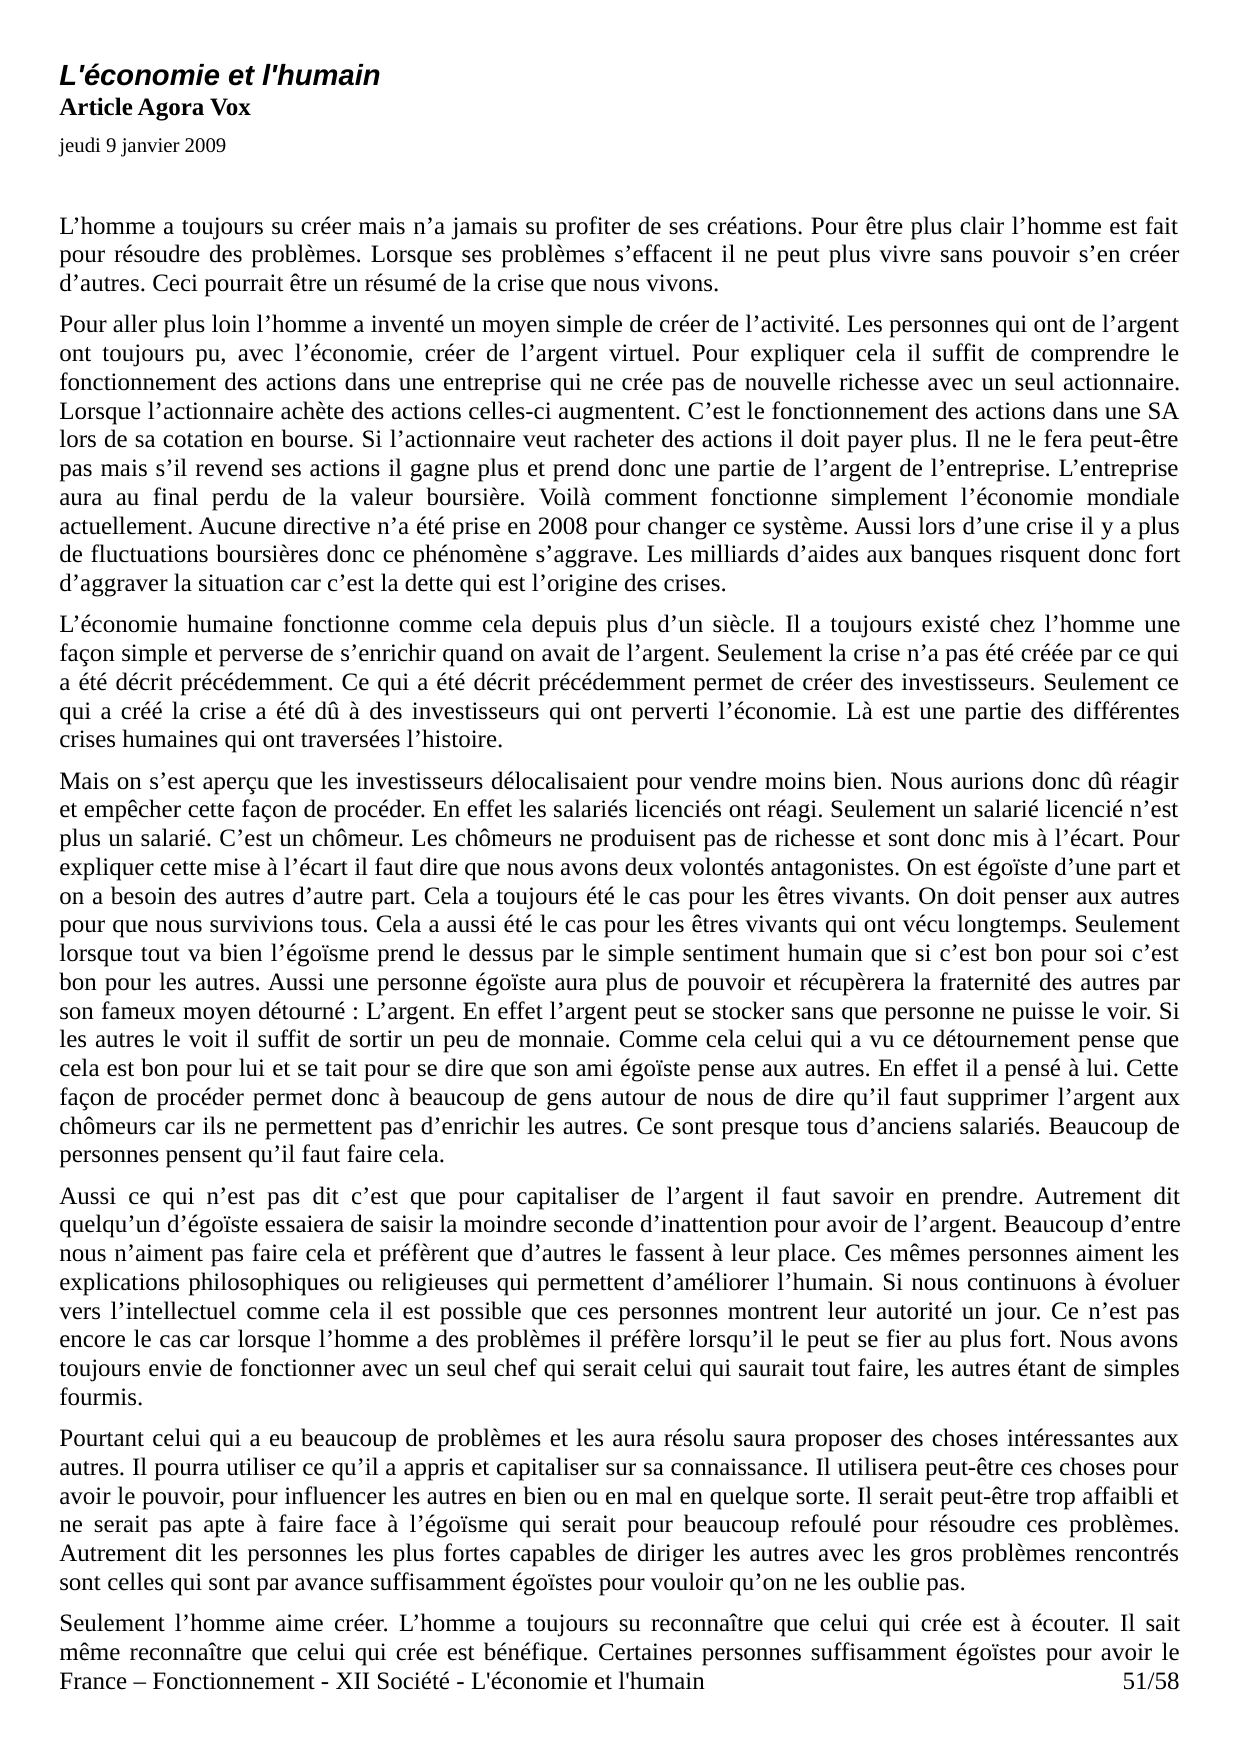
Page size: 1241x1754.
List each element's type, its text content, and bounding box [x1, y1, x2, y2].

text Pour aller plus loin l’homme a inventé un moyen simple de créer de l’activité. Les personnes qui ont de l’argent ont toujours pu, avec l’économie, créer de l’argent virtuel. Pour expliquer cela il suffit de comprendre le fonctionnement des actions dans une entreprise qui ne crée pas de nouvelle richesse avec un seul actionnaire. Lorsque l’actionnaire achète des actions celles-ci augmentent. C’est le fonctionnement des actions dans une SA lors de sa cotation en bourse. Si l’actionnaire veut racheter des actions il doit payer plus. Il ne le fera peut-être pas mais s’il revend ses actions il gagne plus et prend donc une partie de l’argent de l’entreprise. L’entreprise aura au final perdu de la valeur boursière. Voilà comment fonctionne simplement l’économie mondiale actuellement. Aucune directive n’a été prise en 2008 pour changer ce système. Aussi lors d’une crise il y a plus de fluctuations boursières donc ce phénomène s’aggrave. Les milliards d’aides aux banques risquent donc fort d’aggraver la situation car c’est la dette qui est l’origine des crises. [59, 309, 1181, 597]
text L’économie humaine fonctionne comme cela depuis plus d’un siècle. Il a toujours existé chez l’homme une façon simple et perverse de s’enrichir quand on avait de l’argent. Seulement la crise n’a pas été créée par ce qui a été décrit précédemment. Ce qui a été décrit précédemment permet de créer des investisseurs. Seulement ce qui a créé la crise a été dû à des investisseurs qui ont perverti l’économie. Là est une partie des différentes crises humaines qui ont traversées l’histoire. [59, 609, 1181, 753]
text Article Agora Vox [59, 92, 1181, 121]
text L’homme a toujours su créer mais n’a jamais su profiter de ses créations. Pour être plus clair l’homme est fait pour résoudre des problèmes. Lorsque ses problèmes s’effacent il ne peut plus vivre sans pouvoir s’en créer d’autres. Ceci pourrait être un résumé de la crise que nous vivons. [59, 211, 1181, 297]
text Mais on s’est aperçu que les investisseurs délocalisaient pour vendre moins bien. Nous aurions donc dû réagir et empêcher cette façon de procéder. En effet les salariés licenciés ont réagi. Seulement un salarié licencié n’est plus un salarié. C’est un chômeur. Les chômeurs ne produisent pas de richesse et sont donc mis à l’écart. Pour expliquer cette mise à l’écart il faut dire que nous avons deux volontés antagonistes. On est égoïste d’une part et on a besoin des autres d’autre part. Cela a toujours été le cas pour les êtres vivants. On doit penser aux autres pour que nous survivions tous. Cela a aussi été le cas pour les êtres vivants qui ont vécu longtemps. Seulement lorsque tout va bien l’égoïsme prend le dessus par le simple sentiment humain que si c’est bon pour soi c’est bon pour les autres. Aussi une personne égoïste aura plus de pouvoir et récupèrera la fraternité des autres par son fameux moyen détourné : L’argent. En effet l’argent peut se stocker sans que personne ne puisse le voir. Si les autres le voit il suffit de sortir un peu de monnaie. Comme cela celui qui a vu ce détournement pense que cela est bon pour lui et se tait pour se dire que son ami égoïste pense aux autres. En effet il a pensé à lui. Cette façon de procéder permet donc à beaucoup de gens autour de nous de dire qu’il faut supprimer l’argent aux chômeurs car ils ne permettent pas d’enrichir les autres. Ce sont presque tous d’anciens salariés. Beaucoup de personnes pensent qu’il faut faire cela. [59, 766, 1181, 1168]
text jeudi 9 janvier 2009 [59, 133, 1181, 157]
text Seulement l’homme aime créer. L’homme a toujours su reconnaître que celui qui crée est à écouter. Il sait même reconnaître que celui qui crée est bénéfique. Certaines personnes suffisamment égoïstes pour avoir le [59, 1608, 1181, 1666]
subtitle L'économie et l'humain [59, 58, 1181, 92]
text Aussi ce qui n’est pas dit c’est que pour capitaliser de l’argent il faut savoir en prendre. Autrement dit quelqu’un d’égoïste essaiera de saisir la moindre seconde d’inattention pour avoir de l’argent. Beaucoup d’entre nous n’aiment pas faire cela et préfèrent que d’autres le fassent à leur place. Ces mêmes personnes aiment les explications philosophiques ou religieuses qui permettent d’améliorer l’humain. Si nous continuons à évoluer vers l’intellectuel comme cela il est possible que ces personnes montrent leur autorité un jour. Ce n’est pas encore le cas car lorsque l’homme a des problèmes il préfère lorsqu’il le peut se fier au plus fort. Nous avons toujours envie de fonctionner avec un seul chef qui serait celui qui saurait tout faire, les autres étant de simples fourmis. [59, 1181, 1181, 1411]
text Pourtant celui qui a eu beaucoup de problèmes et les aura résolu saura proposer des choses intéressantes aux autres. Il pourra utiliser ce qu’il a appris et capitaliser sur sa connaissance. Il utilisera peut-être ces choses pour avoir le pouvoir, pour influencer les autres en bien ou en mal en quelque sorte. Il serait peut-être trop affaibli et ne serait pas apte à faire face à l’égoïsme qui serait pour beaucoup refoulé pour résoudre ces problèmes. Autrement dit les personnes les plus fortes capables de diriger les autres avec les gros problèmes rencontrés sont celles qui sont par avance suffisamment égoïstes pour vouloir qu’on ne les oublie pas. [59, 1423, 1181, 1596]
